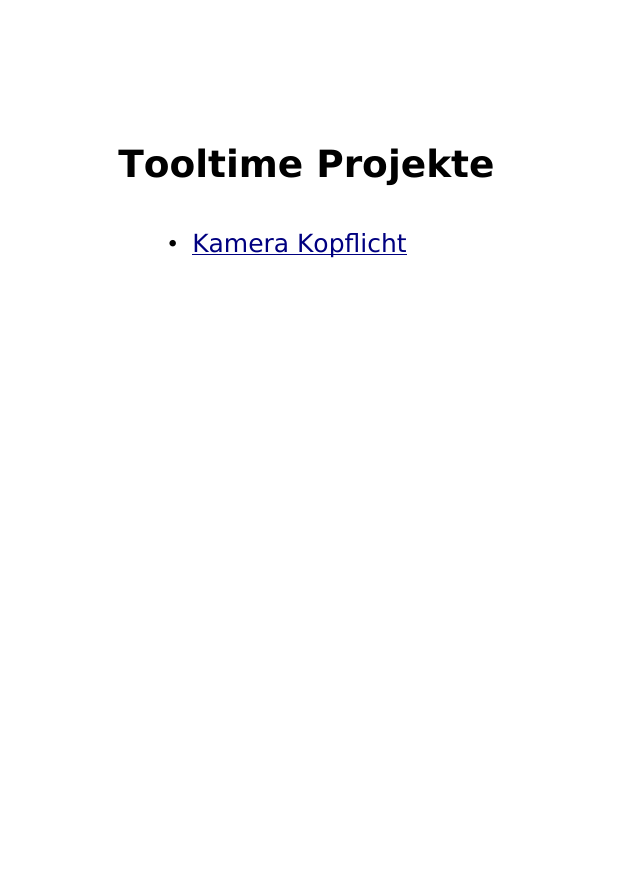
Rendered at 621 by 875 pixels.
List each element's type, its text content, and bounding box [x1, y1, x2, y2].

list Kamera Kopflicht [177, 229, 502, 258]
subtitle Tooltime Projekte [118, 143, 502, 187]
